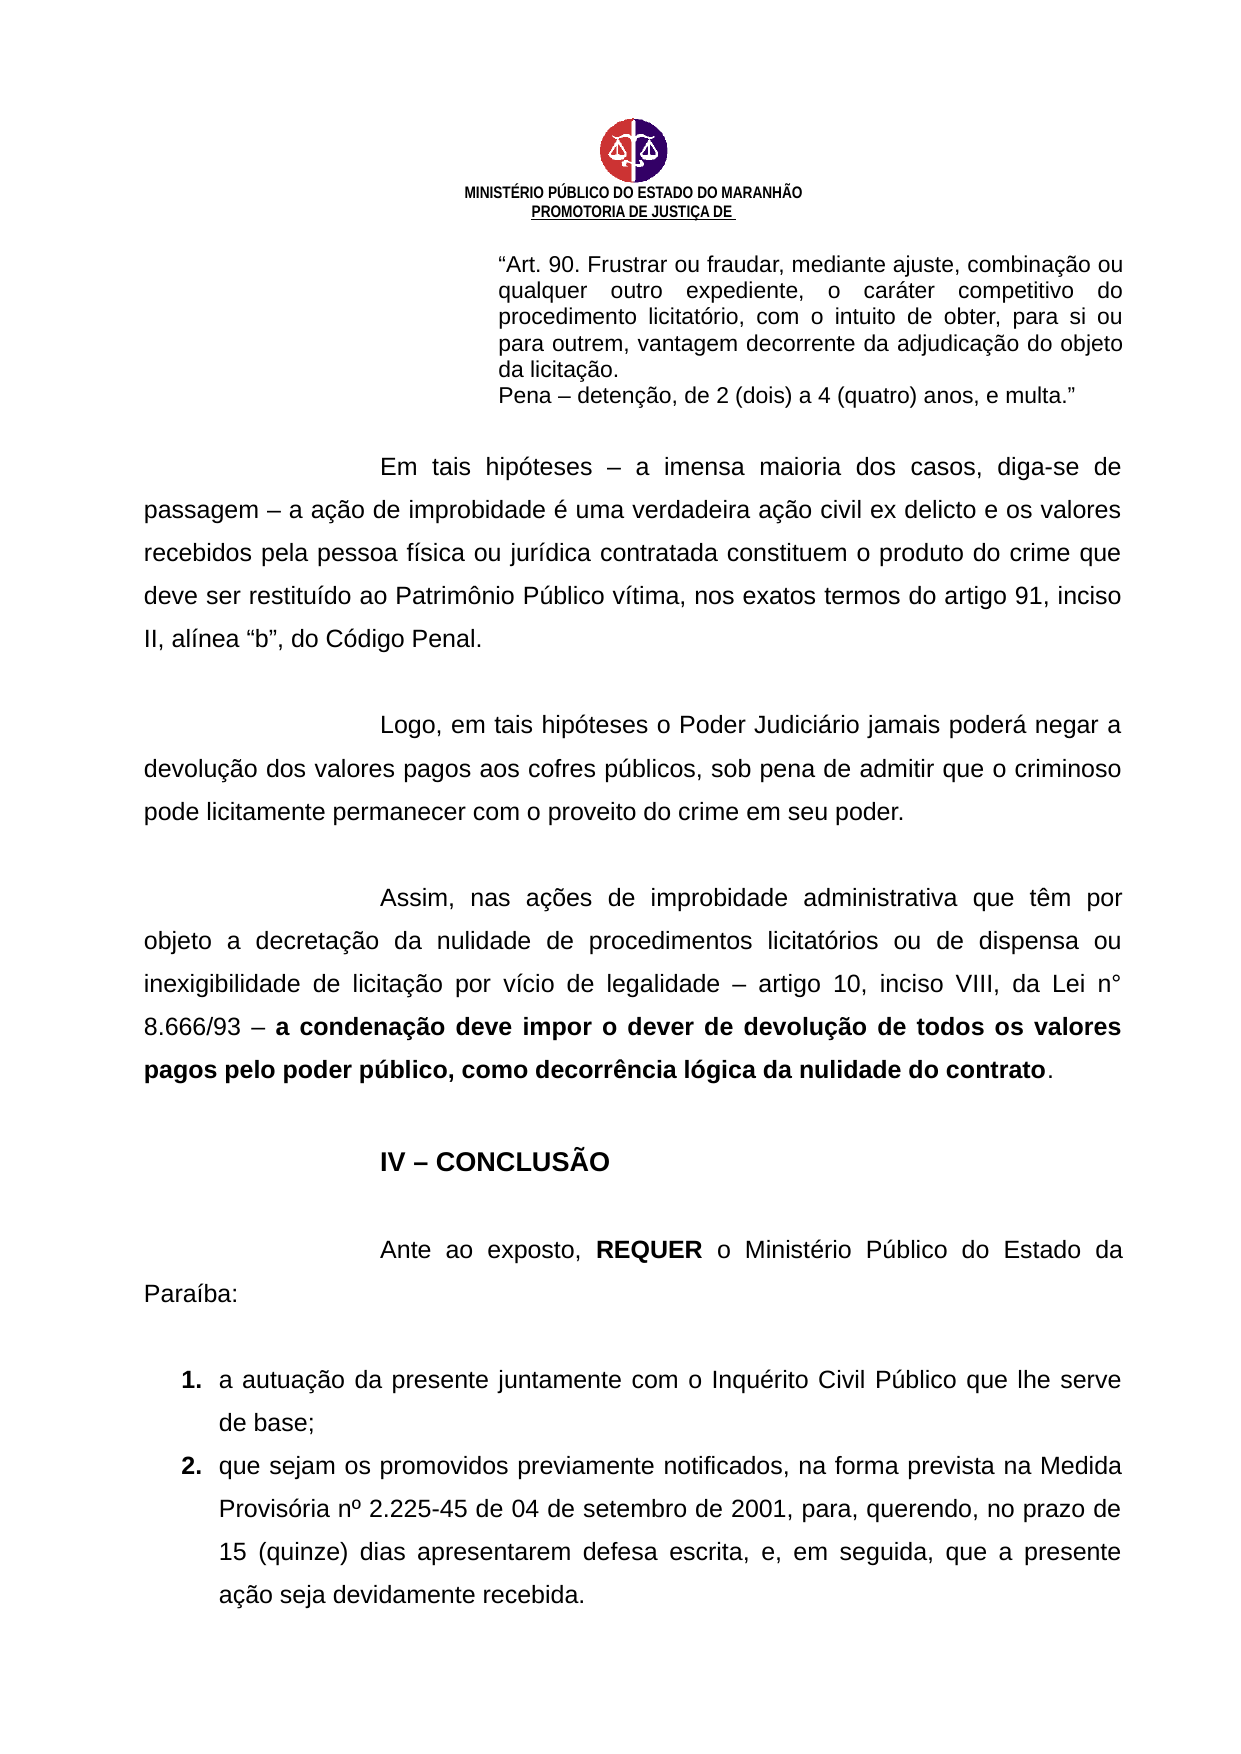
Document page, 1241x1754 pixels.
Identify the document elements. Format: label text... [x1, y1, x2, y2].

list que sejam os promovidos previamente notificados, na forma prevista na Medida Provisória nº 2.225-45 de 04 de setembro de 2001, para, querendo, no prazo de 15 (quinze) dias apresentarem defesa escrita, e, em seguida, que a presente ação seja devidamente recebida. [181, 1451, 1123, 1609]
text Assim, nas ações de improbidade administrativa que têm por objeto a decretação da nulidade de procedimentos licitatórios ou de dispensa ou inexigibilidade de licitação por vício de legalidade – artigo 10, inciso VIII, da Lei n° 8.666/93 – a condenação deve impor o dever de devolução de todos os valores pagos pelo poder público, como decorrência lógica da nulidade do contrato. [144, 883, 1123, 1084]
text Ante ao exposto, REQUER o Ministério Público do Estado da Paraíba: [144, 1236, 1123, 1307]
picture [599, 118, 668, 183]
text IV – CONCLUSÃO [144, 1146, 1123, 1177]
text Logo, em tais hipóteses o Poder Judiciário jamais poderá negar a devolução dos valores pagos aos cofres públicos, sob pena de admitir que o criminoso pode licitamente permanecer com o proveito do crime em seu poder. [144, 711, 1123, 826]
text “Art. 90. Frustrar ou fraudar, mediante ajuste, combinação ou qualquer outro expediente, o caráter competitivo do procedimento licitatório, com o intuito de obter, para si ou para outrem, vantagem decorrente da adjudicação do objeto da licitação. [498, 251, 1123, 382]
list a autuação da presente juntamente com o Inquérito Civil Público que lhe serve de base; [181, 1365, 1123, 1437]
text Em tais hipóteses – a imensa maioria dos casos, diga-se de passagem – a ação de improbidade é uma verdadeira ação civil ex delicto e os valores recebidos pela pessoa física ou jurídica contratada constituem o produto do crime que deve ser restituído ao Patrimônio Público vítima, nos exatos termos do artigo 91, inciso II, alínea “b”, do Código Penal. [144, 452, 1123, 653]
text Pena – detenção, de 2 (dois) a 4 (quatro) anos, e multa.” [498, 382, 1123, 409]
